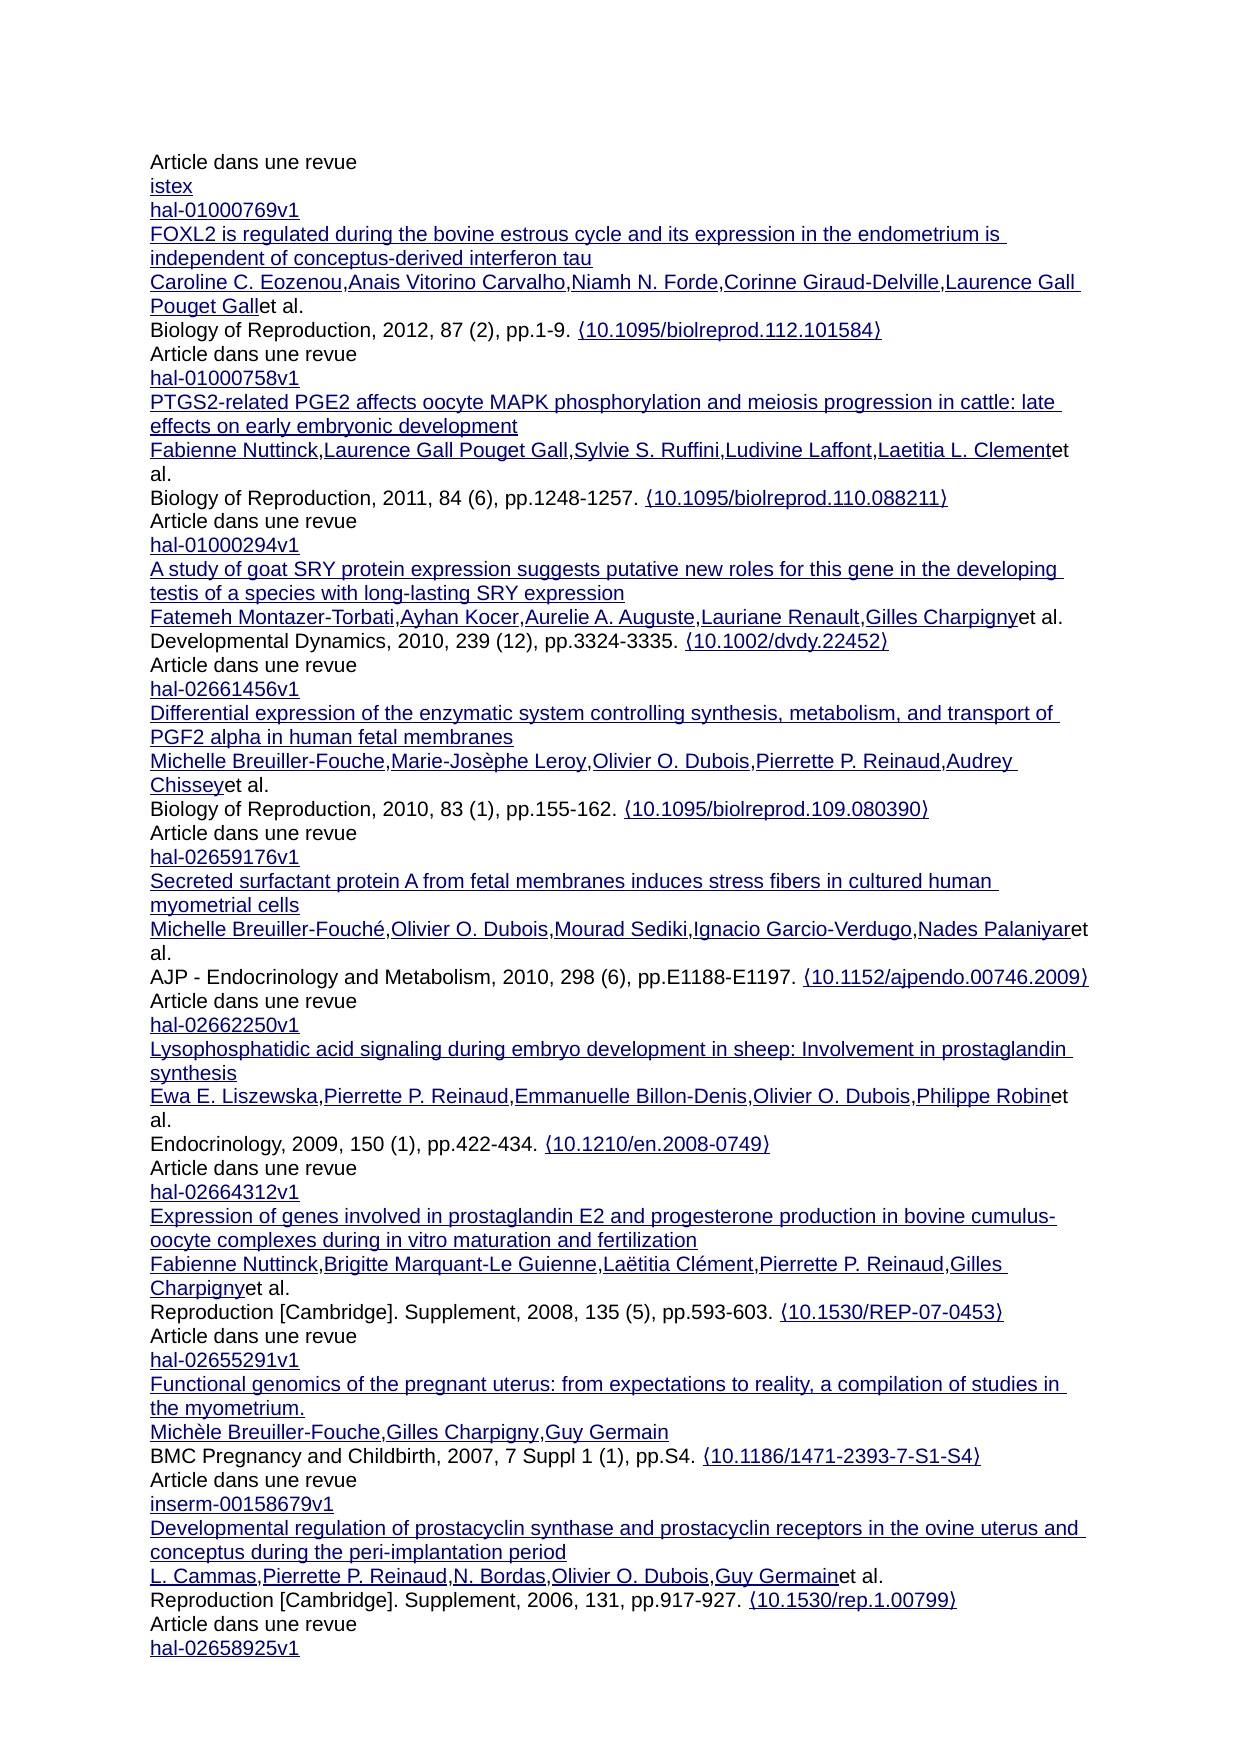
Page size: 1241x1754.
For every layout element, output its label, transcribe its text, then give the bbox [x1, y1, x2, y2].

table_cell Expression of genes involved in prostaglandin E2 and progesterone production in bovine cumulus-oocyte complexes during in vitro maturation and fertilization Fabienne Nuttinck,Brigitte Marquant-Le Guienne,Laëtitia Clément,Pierrette P. Reinaud,Gilles Charpignyet al. Reproduction [Cambridge]. Supplement, 2008, 135 (5), pp.593-603. ⟨10.1530/REP-07-0453⟩ Article dans une revue hal-02655291v1 [150, 1204, 1090, 1372]
table_cell Differential expression of the enzymatic system controlling synthesis, metabolism, and transport of PGF2 alpha in human fetal membranes Michelle Breuiller-Fouche,Marie-Josèphe Leroy,Olivier O. Dubois,Pierrette P. Reinaud,Audrey Chisseyet al. Biology of Reproduction, 2010, 83 (1), pp.155-162. ⟨10.1095/biolreprod.109.080390⟩ Article dans une revue hal-02659176v1 [150, 701, 1090, 869]
table_cell Functional genomics of the pregnant uterus: from expectations to reality, a compilation of studies in the myometrium. Michèle Breuiller-Fouche,Gilles Charpigny,Guy Germain BMC Pregnancy and Childbirth, 2007, 7 Suppl 1 (1), pp.S4. ⟨10.1186/1471-2393-7-S1-S4⟩ Article dans une revue inserm-00158679v1 [150, 1372, 1090, 1516]
table_cell Developmental regulation of prostacyclin synthase and prostacyclin receptors in the ovine uterus and conceptus during the peri-implantation period L. Cammas,Pierrette P. Reinaud,N. Bordas,Olivier O. Dubois,Guy Germainet al. Reproduction [Cambridge]. Supplement, 2006, 131, pp.917-927. ⟨10.1530/rep.1.00799⟩ Article dans une revue hal-02658925v1 [150, 1516, 1090, 1659]
table_cell PTGS2-related PGE2 affects oocyte MAPK phosphorylation and meiosis progression in cattle: late effects on early embryonic development Fabienne Nuttinck,Laurence Gall Pouget Gall,Sylvie S. Ruffini,Ludivine Laffont,Laetitia L. Clementet al. Biology of Reproduction, 2011, 84 (6), pp.1248-1257. ⟨10.1095/biolreprod.110.088211⟩ Article dans une revue hal-01000294v1 [150, 390, 1090, 557]
table_cell Secreted surfactant protein A from fetal membranes induces stress fibers in cultured human myometrial cells Michelle Breuiller-Fouché,Olivier O. Dubois,Mourad Sediki,Ignacio Garcio-Verdugo,Nades Palaniyaret al. AJP - Endocrinology and Metabolism, 2010, 298 (6), pp.E1188-E1197. ⟨10.1152/ajpendo.00746.2009⟩ Article dans une revue hal-02662250v1 [150, 869, 1090, 1036]
table_cell Article dans une revue istex hal-01000769v1 [150, 150, 1090, 222]
table_cell FOXL2 is regulated during the bovine estrous cycle and its expression in the endometrium is independent of conceptus-derived interferon tau Caroline C. Eozenou,Anais Vitorino Carvalho,Niamh N. Forde,Corinne Giraud-Delville,Laurence Gall Pouget Gallet al. Biology of Reproduction, 2012, 87 (2), pp.1-9. ⟨10.1095/biolreprod.112.101584⟩ Article dans une revue hal-01000758v1 [150, 222, 1090, 389]
table_cell A study of goat SRY protein expression suggests putative new roles for this gene in the developing testis of a species with long-lasting SRY expression Fatemeh Montazer-Torbati,Ayhan Kocer,Aurelie A. Auguste,Lauriane Renault,Gilles Charpignyet al. Developmental Dynamics, 2010, 239 (12), pp.3324-3335. ⟨10.1002/dvdy.22452⟩ Article dans une revue hal-02661456v1 [150, 557, 1090, 701]
table_cell Lysophosphatidic acid signaling during embryo development in sheep: Involvement in prostaglandin synthesis Ewa E. Liszewska,Pierrette P. Reinaud,Emmanuelle Billon-Denis,Olivier O. Dubois,Philippe Robinet al. Endocrinology, 2009, 150 (1), pp.422-434. ⟨10.1210/en.2008-0749⟩ Article dans une revue hal-02664312v1 [150, 1036, 1090, 1204]
